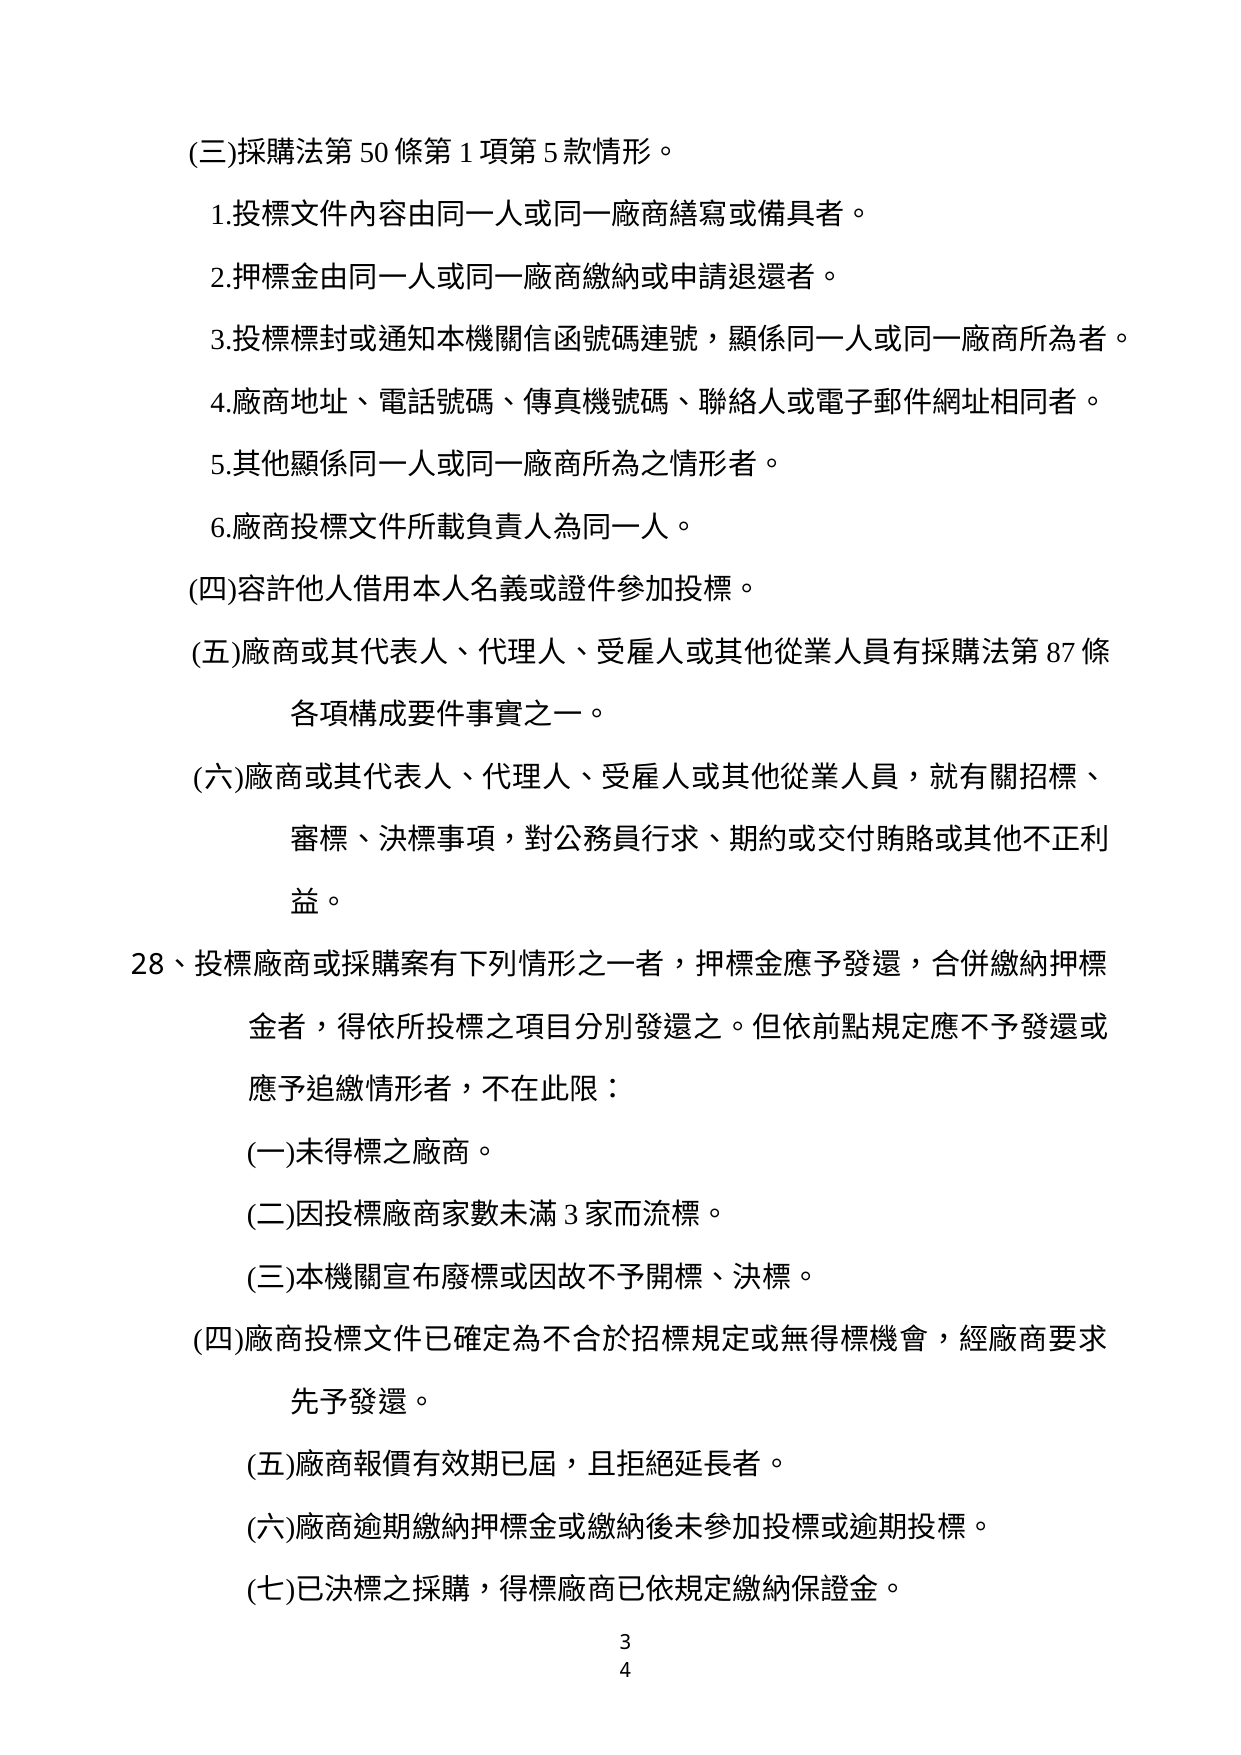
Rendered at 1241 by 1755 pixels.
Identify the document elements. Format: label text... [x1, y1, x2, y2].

text (二)因投標廠商家數未滿3家而流標。 [130, 1170, 1110, 1233]
text (七)已決標之採購，得標廠商已依規定繳納保證金。 [130, 1545, 1110, 1608]
text 4.廠商地址、電話號碼、傳真機號碼、聯絡人或電子郵件網址相同者。 [130, 358, 1110, 420]
text (一)未得標之廠商。 [130, 1108, 1110, 1170]
text 2.押標金由同一人或同一廠商繳納或申請退還者。 [130, 233, 1110, 295]
text (四)容許他人借用本人名義或證件參加投標。 [130, 545, 1110, 608]
list 投標廠商或採購案有下列情形之一者，押標金應予發還，合併繳納押標金者，得依所投標之項目分別發還之。但依前點規定應不予發還或應予追繳情形者，不在此限： [130, 920, 1110, 1108]
text (三)本機關宣布廢標或因故不予開標、決標。 [130, 1233, 1110, 1295]
text 1.投標文件內容由同一人或同一廠商繕寫或備具者。 [130, 170, 1110, 233]
text (五)廠商或其代表人、代理人、受雇人或其他從業人員有採購法第87條各項構成要件事實之一。 [130, 608, 1110, 733]
text (六)廠商或其代表人、代理人、受雇人或其他從業人員，就有關招標、審標、決標事項，對公務員行求、期約或交付賄賂或其他不正利益。 [130, 733, 1110, 920]
text 3.投標標封或通知本機關信函號碼連號，顯係同一人或同一廠商所為者。 [130, 295, 1110, 358]
text (六)廠商逾期繳納押標金或繳納後未參加投標或逾期投標。 [130, 1483, 1110, 1545]
text 6.廠商投標文件所載負責人為同一人。 [130, 483, 1110, 545]
text (四)廠商投標文件已確定為不合於招標規定或無得標機會，經廠商要求先予發還。 [130, 1295, 1110, 1420]
text (三)採購法第50條第1項第5款情形。 [130, 108, 1110, 170]
text (五)廠商報價有效期已屆，且拒絕延長者。 [130, 1420, 1110, 1483]
text 5.其他顯係同一人或同一廠商所為之情形者。 [130, 420, 1110, 483]
